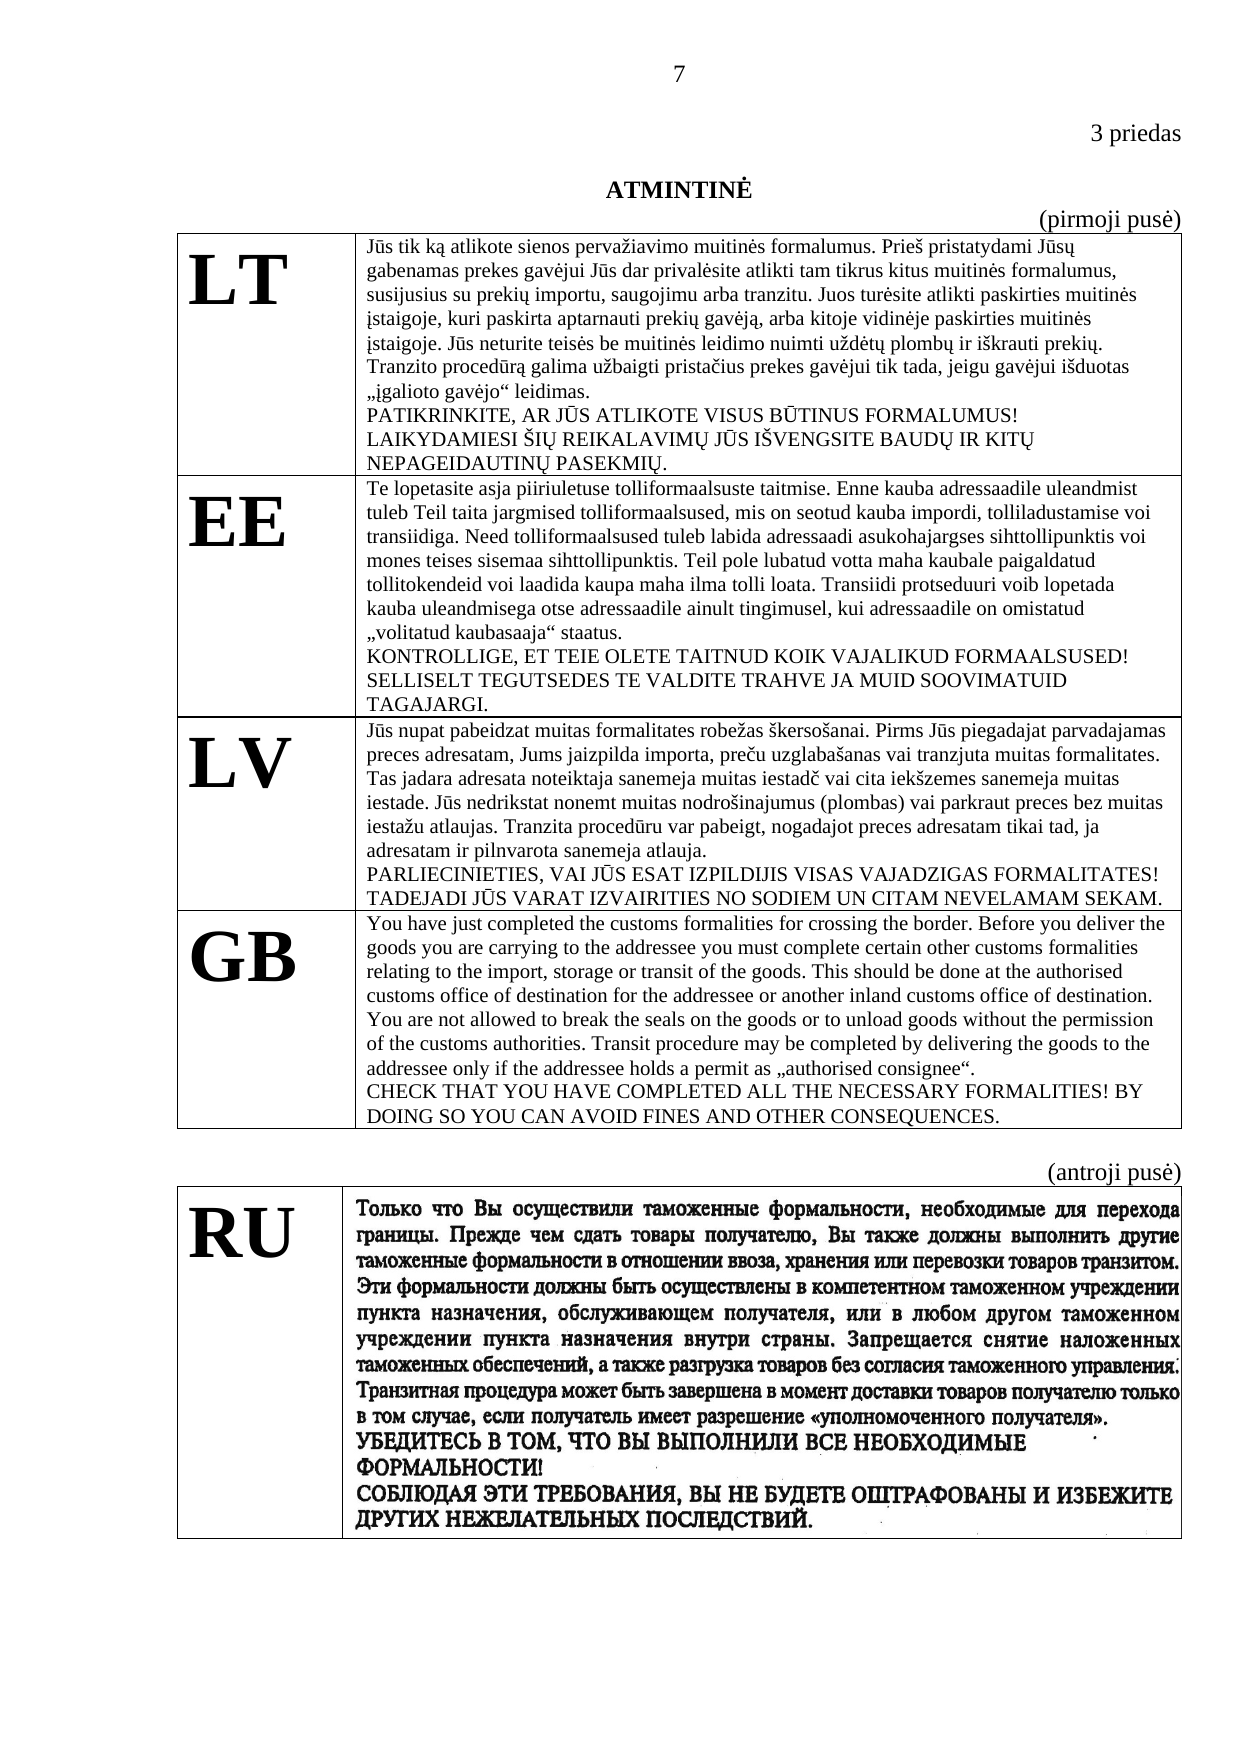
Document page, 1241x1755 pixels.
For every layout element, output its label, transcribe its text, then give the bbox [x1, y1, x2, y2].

text (pirmoji pusė) [797, 204, 1181, 233]
table_header LT [178, 234, 355, 475]
table_cell LV [178, 718, 355, 910]
table_cell Jūs nupat pabeidzat muitas formalitates robežas škersošanai. Pirms Jūs piegadajat parvadajamas preces adresatam, Jums jaizpilda importa, preču uzglabašanas vai tranzjuta muitas formalitates. Tas jadara adresata noteiktaja sanemeja muitas iestadč vai cita iekšzemes sanemeja muitas iestade. Jūs nedrikstat nonemt muitas nodrošinajumus (plombas) vai parkraut preces bez muitas iestažu atlaujas. Tranzita procedūru var pabeigt, nogadajot preces adresatam tikai tad, ja adresatam ir pilnvarota sanemeja atlauja. PARLIECINIETIES, VAI JŪS ESAT IZPILDIJIS VISAS VAJADZIGAS FORMALITATES! TADEJADI JŪS VARAT IZVAIRITIES NO SODIEM UN CITAM NEVELAMAM SEKAM. [356, 718, 1181, 910]
table_cell You have just completed the customs formalities for crossing the border. Before you deliver the goods you are carrying to the addressee you must complete certain other customs formalities relating to the import, storage or transit of the goods. This should be done at the authorised customs office of destination for the addressee or another inland customs office of destination. You are not allowed to break the seals on the goods or to unload goods without the permission of the customs authorities. Transit procedure may be completed by delivering the goods to the addressee only if the addressee holds a permit as „authorised consignee“. CHECK THAT YOU HAVE COMPLETED ALL THE NECESSARY FORMALITIES! BY DOING SO YOU CAN AVOID FINES AND OTHER CONSEQUENCES. [356, 911, 1181, 1128]
table_cell GB [178, 911, 355, 1128]
table_header [343, 1187, 1181, 1537]
text ATMINTINĖ [177, 176, 1181, 204]
text 3 priedas [177, 118, 1181, 147]
table_cell Te lopetasite asja piiriuletuse tolliformaalsuste taitmise. Enne kauba adressaadile uleandmist tuleb Teil taita jargmised tolliformaalsused, mis on seotud kauba impordi, tolliladustamise voi transiidiga. Need tolliformaalsused tuleb labida adressaadi asukohajargses sihttollipunktis voi mones teises sisemaa sihttollipunktis. Teil pole lubatud votta maha kaubale paigaldatud tollitokendeid voi laadida kaupa maha ilma tolli loata. Transiidi protseduuri voib lopetada kauba uleandmisega otse adressaadile ainult tingimusel, kui adressaadile on omistatud „volitatud kaubasaaja“ staatus. KONTROLLIGE, ET TEIE OLETE TAITNUD KOIK VAJALIKUD FORMAALSUSED! SELLISELT TEGUTSEDES TE VALDITE TRAHVE JA MUID SOOVIMATUID TAGAJARGI. [356, 476, 1181, 716]
table_cell EE [178, 476, 355, 716]
text (antroji pusė) [797, 1157, 1181, 1186]
table_header RU [178, 1187, 342, 1537]
table_header Jūs tik ką atlikote sienos pervažiavimo muitinės formalumus. Prieš pristatydami Jūsų gabenamas prekes gavėjui Jūs dar privalėsite atlikti tam tikrus kitus muitinės formalumus, susijusius su prekių importu, saugojimu arba tranzitu. Juos turėsite atlikti paskirties muitinės įstaigoje, kuri paskirta aptarnauti prekių gavėją, arba kitoje vidinėje paskirties muitinės įstaigoje. Jūs neturite teisės be muitinės leidimo nuimti uždėtų plombų ir iškrauti prekių. Tranzito procedūrą galima užbaigti pristačius prekes gavėjui tik tada, jeigu gavėjui išduotas „įgalioto gavėjo“ leidimas. PATIKRINKITE, AR JŪS ATLIKOTE VISUS BŪTINUS FORMALUMUS! LAIKYDAMIESI ŠIŲ REIKALAVIMŲ JŪS IŠVENGSITE BAUDŲ IR KITŲ NEPAGEIDAUTINŲ PASEKMIŲ. [356, 234, 1181, 475]
